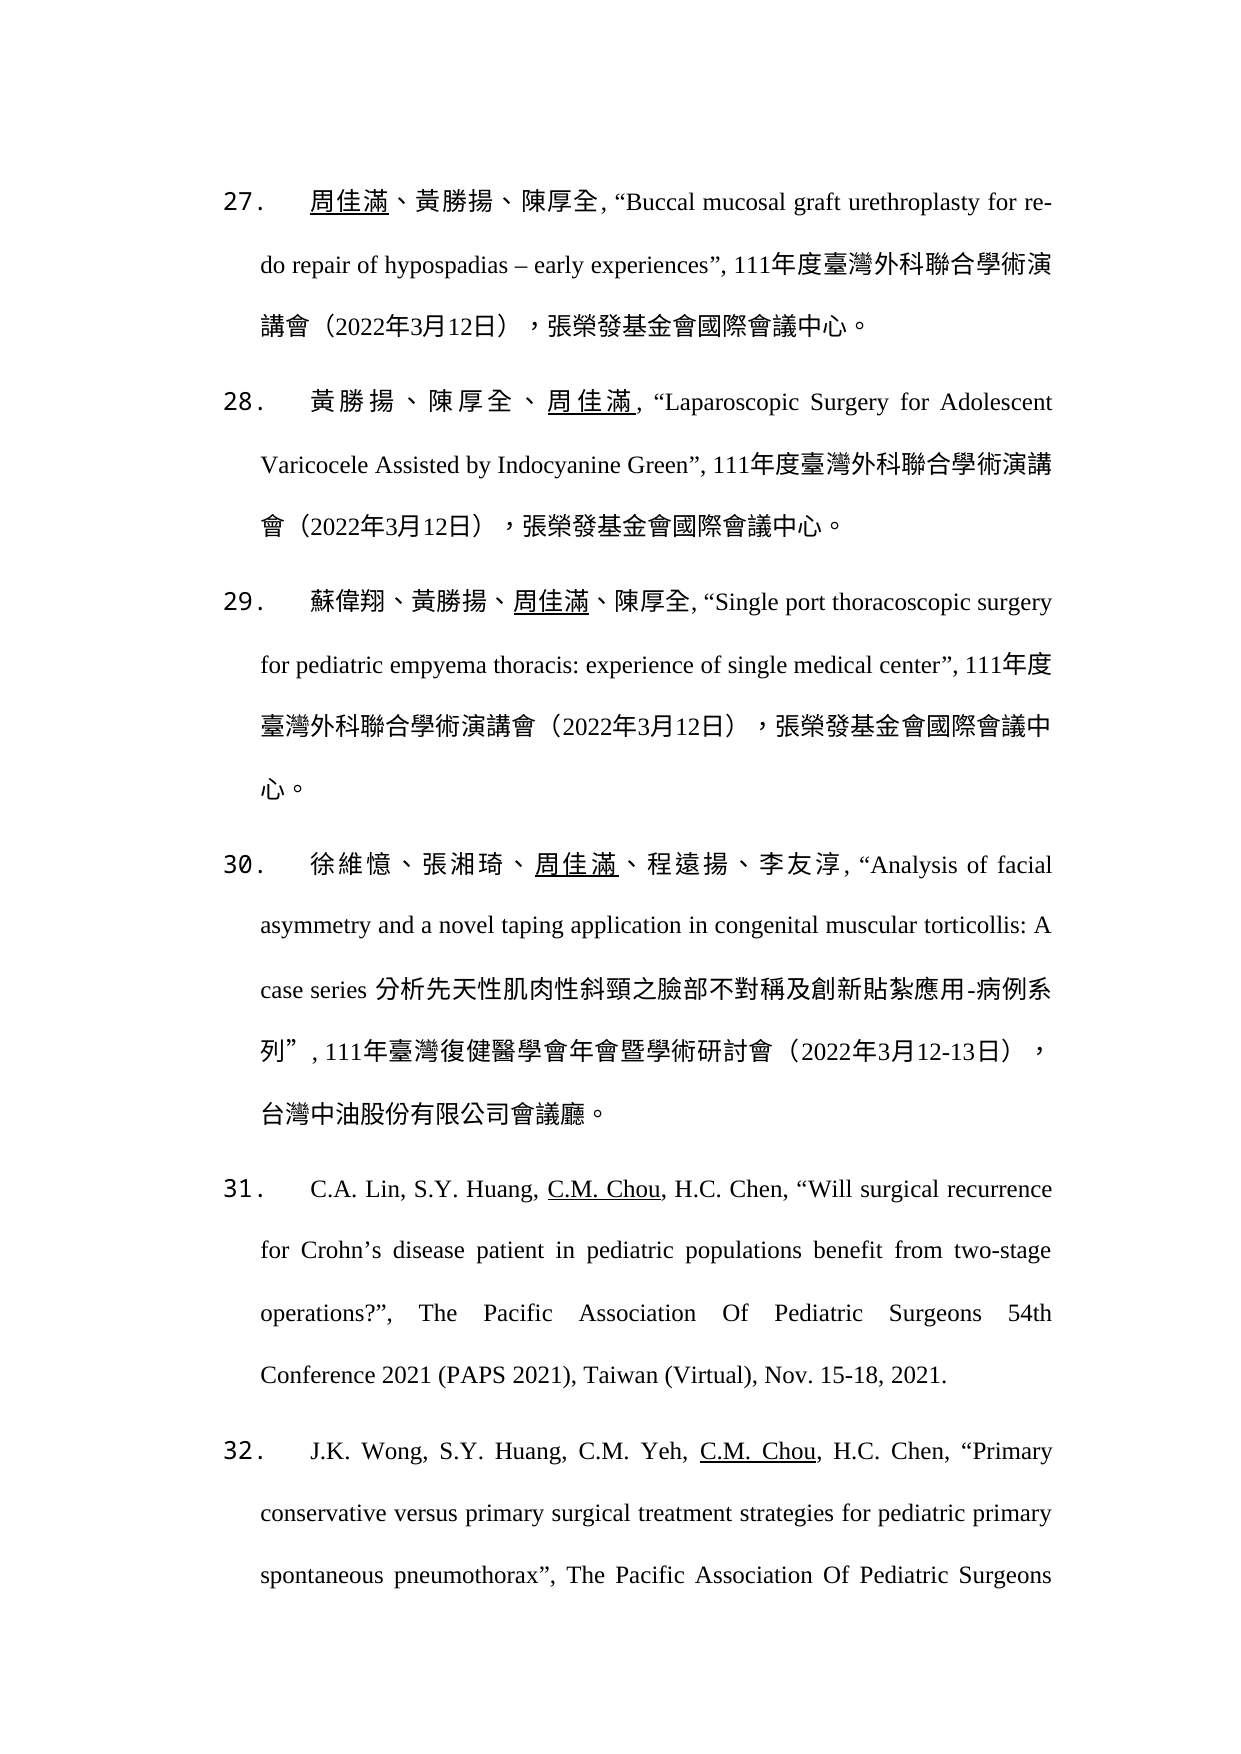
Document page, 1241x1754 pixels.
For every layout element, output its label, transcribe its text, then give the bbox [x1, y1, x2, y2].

list C.A. Lin, S.Y. Huang, C.M. Chou, H.C. Chen, “Will surgical recurrence for Crohn’s disease patient in pediatric populations benefit from two-stage operations?”, The Pacific Association Of Pediatric Surgeons 54th Conference 2021 (PAPS 2021), Taiwan (Virtual), Nov. 15-18, 2021. [223, 1146, 1053, 1396]
list J.K. Wong, S.Y. Huang, C.M. Yeh, C.M. Chou, H.C. Chen, “Primary conservative versus primary surgical treatment strategies for pediatric primary spontaneous pneumothorax”, The Pacific Association Of Pediatric Surgeons [223, 1408, 1053, 1596]
list 蘇偉翔、黃勝揚、周佳滿、陳厚全, “Single port thoracoscopic surgery for pediatric empyema thoracis: experience of single medical center”, 111年度臺灣外科聯合學術演講會（2022年3月12日），張榮發基金會國際會議中心。 [223, 558, 1053, 808]
list 徐維憶、張湘琦、周佳滿、程遠揚、李友淳, “Analysis of facial asymmetry and a novel taping application in congenital muscular torticollis: A case series 分析先天性肌肉性斜頸之臉部不對稱及創新貼紮應用-病例系列”, 111年臺灣復健醫學會年會暨學術研討會（2022年3月12-13日），台灣中油股份有限公司會議廳。 [223, 821, 1053, 1133]
list 周佳滿、黃勝揚、陳厚全, “Buccal mucosal graft urethroplasty for re-do repair of hypospadias – early experiences”, 111年度臺灣外科聯合學術演講會（2022年3月12日），張榮發基金會國際會議中心。 [223, 158, 1053, 346]
list 黃勝揚、陳厚全、周佳滿, “Laparoscopic Surgery for Adolescent Varicocele Assisted by Indocyanine Green”, 111年度臺灣外科聯合學術演講會（2022年3月12日），張榮發基金會國際會議中心。 [223, 358, 1053, 546]
